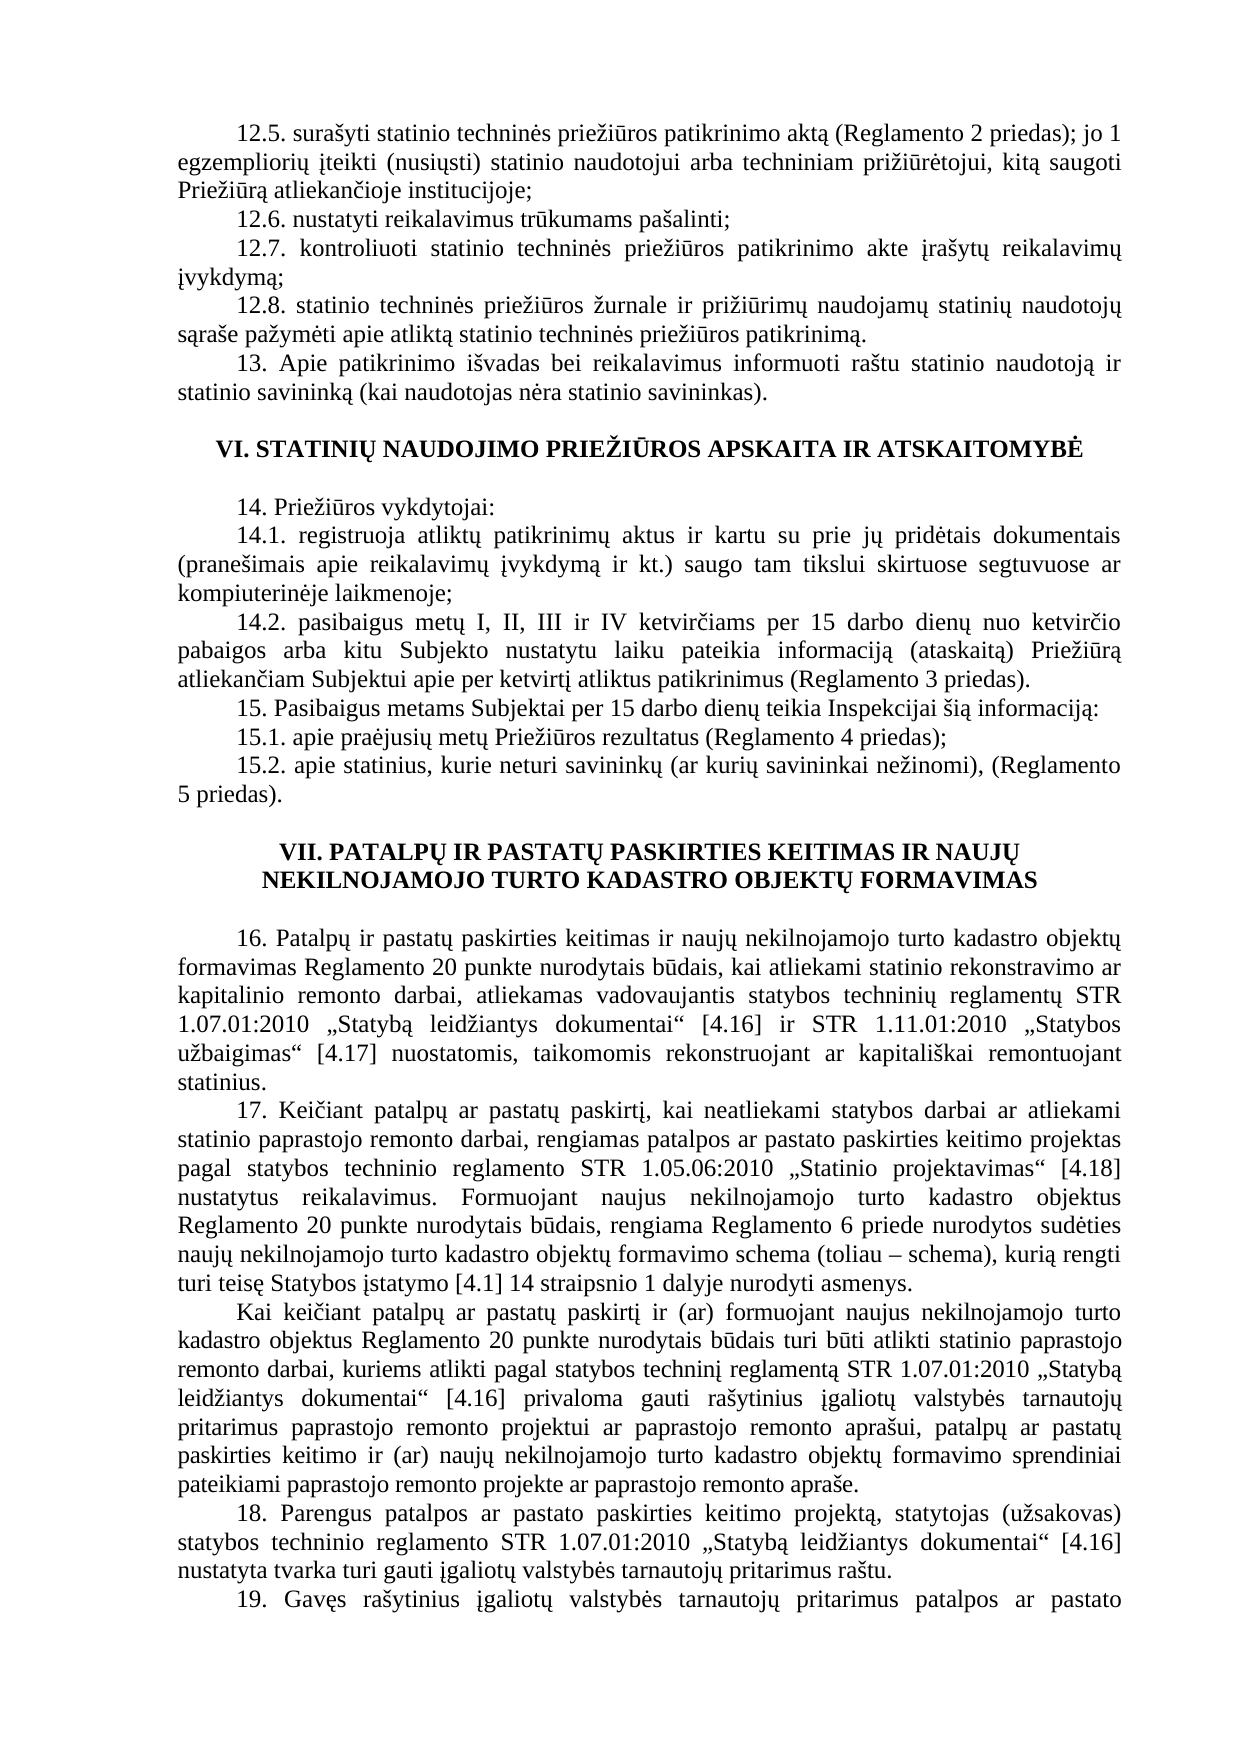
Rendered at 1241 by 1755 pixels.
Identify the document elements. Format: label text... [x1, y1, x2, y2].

text 15. Pasibaigus metams Subjektai per 15 darbo dienų teikia Inspekcijai šią informaciją: [177, 693, 1122, 722]
text 13. apie patikrinimo išvadas bei reikalavimus informuoti raštu statinio naudotoją ir statinio savininką (kai naudotojas nėra statinio savininkas). [177, 348, 1122, 406]
text 12.7. kontroliuoti statinio techninės priežiūros patikrinimo akte įrašytų reikalavimų įvykdymą; [177, 233, 1122, 291]
text VI. STATINIŲ NAUDOJIMO PRIEŽIŪROS APSKAITA IR ATSKAITOMYBĖ [177, 434, 1122, 463]
text 17. Keičiant patalpų ar pastatų paskirtį, kai neatliekami statybos darbai ar atliekami statinio paprastojo remonto darbai, rengiamas patalpos ar pastato paskirties keitimo projektas pagal statybos techninio reglamento STR 1.05.06:2010 „Statinio projektavimas“ [4.18] nustatytus reikalavimus. Formuojant naujus nekilnojamojo turto kadastro objektus Reglamento 20 punkte nurodytais būdais, rengiama Reglamento 6 priede nurodytos sudėties naujų nekilnojamojo turto kadastro objektų formavimo schema (toliau – schema), kurią rengti turi teisę Statybos įstatymo [4.1] 14 straipsnio 1 dalyje nurodyti asmenys. [177, 1096, 1122, 1297]
text 14.2. pasibaigus metų I, II, III ir IV ketvirčiams per 15 darbo dienų nuo ketvirčio pabaigos arba kitu Subjekto nustatytu laiku pateikia informaciją (ataskaitą) Priežiūrą atliekančiam Subjektui apie per ketvirtį atliktus patikrinimus (Reglamento 3 priedas). [177, 607, 1122, 693]
text 12.8. statinio techninės priežiūros žurnale ir prižiūrimų naudojamų statinių naudotojų sąraše pažymėti apie atliktą statinio techninės priežiūros patikrinimą. [177, 291, 1122, 348]
text 16. Patalpų ir pastatų paskirties keitimas ir naujų nekilnojamojo turto kadastro objektų formavimas Reglamento 20 punkte nurodytais būdais, kai atliekami statinio rekonstravimo ar kapitalinio remonto darbai, atliekamas vadovaujantis statybos techninių reglamentų STR 1.07.01:2010 „Statybą leidžiantys dokumentai“ [4.16] ir STR 1.11.01:2010 „Statybos užbaigimas“ [4.17] nuostatomis, taikomomis rekonstruojant ar kapitališkai remontuojant statinius. [177, 923, 1122, 1096]
text 15.2. apie statinius, kurie neturi savininkų (ar kurių savininkai nežinomi), (Reglamento 5 priedas). [177, 751, 1122, 808]
text 12.6. nustatyti reikalavimus trūkumams pašalinti; [177, 204, 1122, 233]
text 19. Gavęs rašytinius įgaliotų valstybės tarnautojų pritarimus patalpos ar pastato [177, 1584, 1122, 1613]
text 15.1. apie praėjusių metų Priežiūros rezultatus (Reglamento 4 priedas); [177, 722, 1122, 751]
text 18. Parengus patalpos ar pastato paskirties keitimo projektą, statytojas (užsakovas) statybos techninio reglamento STR 1.07.01:2010 „Statybą leidžiantys dokumentai“ [4.16] nustatyta tvarka turi gauti įgaliotų valstybės tarnautojų pritarimus raštu. [177, 1498, 1122, 1584]
text VII. PATALPŲ IR PASTATŲ PASKIRTIES KEITIMAS IR NAUJŲ NEKILNOJAMOJO TURTO KADASTRO OBJEKTŲ FORMAVIMAS [177, 837, 1122, 894]
text Kai keičiant patalpų ar pastatų paskirtį ir (ar) formuojant naujus nekilnojamojo turto kadastro objektus Reglamento 20 punkte nurodytais būdais turi būti atlikti statinio paprastojo remonto darbai, kuriems atlikti pagal statybos techninį reglamentą STR 1.07.01:2010 „Statybą leidžiantys dokumentai“ [4.16] privaloma gauti rašytinius įgaliotų valstybės tarnautojų pritarimus paprastojo remonto projektui ar paprastojo remonto aprašui, patalpų ar pastatų paskirties keitimo ir (ar) naujų nekilnojamojo turto kadastro objektų formavimo sprendiniai pateikiami paprastojo remonto projekte ar paprastojo remonto apraše. [177, 1297, 1122, 1498]
text 14. Priežiūros vykdytojai: [177, 492, 1122, 521]
text 14.1. registruoja atliktų patikrinimų aktus ir kartu su prie jų pridėtais dokumentais (pranešimais apie reikalavimų įvykdymą ir kt.) saugo tam tikslui skirtuose segtuvuose ar kompiuterinėje laikmenoje; [177, 521, 1122, 607]
text 12.5. surašyti statinio techninės priežiūros patikrinimo aktą (Reglamento 2 priedas); jo 1 egzempliorių įteikti (nusiųsti) statinio naudotojui arba techniniam prižiūrėtojui, kitą saugoti Priežiūrą atliekančioje institucijoje; [177, 118, 1122, 204]
